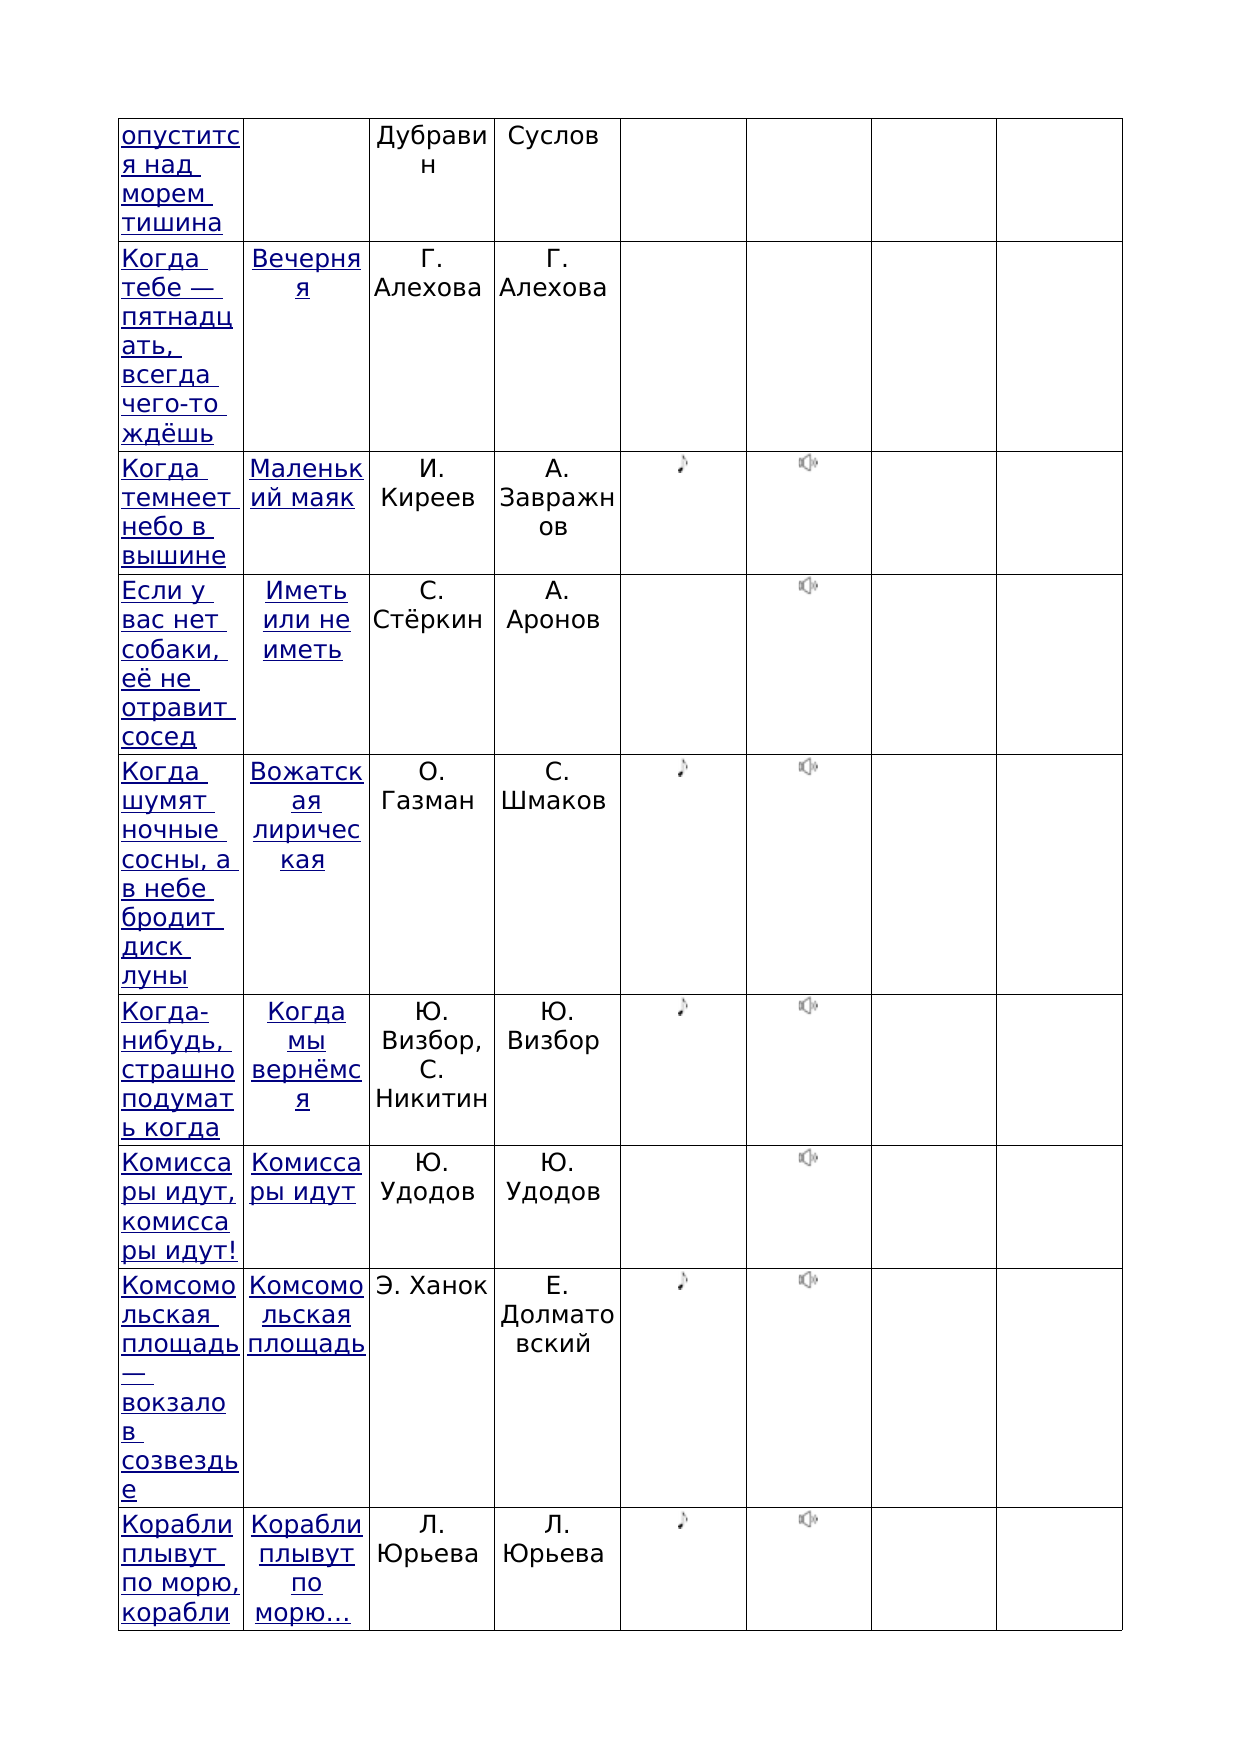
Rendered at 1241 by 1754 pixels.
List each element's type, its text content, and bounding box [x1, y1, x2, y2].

table_cell О. Газман [370, 755, 494, 994]
table_cell Когда шумят ночные сосны, а в небе бродит диск луны [119, 755, 243, 994]
table_cell [872, 995, 996, 1145]
table_cell [747, 755, 871, 994]
table_cell [872, 1146, 996, 1268]
table_cell Если у вас нет собаки, её не отравит сосед [119, 575, 243, 754]
table_cell [997, 755, 1122, 994]
table_cell Когда тебе — пятнадцать, всегда чего-то ждёшь [119, 242, 243, 451]
table_cell С. Стёркин [370, 575, 494, 754]
table_cell [621, 452, 746, 573]
table_cell И. Киреев [370, 452, 494, 573]
table_cell [747, 575, 871, 754]
table_cell [747, 119, 871, 241]
table_cell опустится над морем тишина [119, 119, 243, 241]
table_cell Е. Долматовский [495, 1269, 620, 1507]
table_cell Л. Юрьева [370, 1508, 494, 1630]
table_cell [621, 1269, 746, 1507]
picture [798, 757, 818, 777]
picture [798, 996, 818, 1016]
table_cell Комиссары идут, комиссары идут! [119, 1146, 243, 1268]
table_cell Комсомольская площадь — вокзалов созвездье [119, 1269, 243, 1507]
table_cell Вечерняя [244, 242, 369, 451]
table_cell Ю. Удодов [370, 1146, 494, 1268]
table_cell [872, 119, 996, 241]
table_cell [997, 452, 1122, 573]
table_cell [872, 1508, 996, 1630]
picture [798, 1510, 818, 1529]
table_cell [872, 575, 996, 754]
table_cell Л. Юрьева [495, 1508, 620, 1630]
table_cell Ю. Визбор, С. Никитин [370, 995, 494, 1145]
table_cell Г. Алехова [370, 242, 494, 451]
picture [678, 453, 688, 473]
picture [798, 576, 818, 596]
table_cell [621, 119, 746, 241]
picture [678, 1510, 688, 1529]
table_cell Когда-нибудь, страшно подумать когда [119, 995, 243, 1145]
table_cell [872, 1269, 996, 1507]
table_cell [747, 1146, 871, 1268]
table_cell [997, 1269, 1122, 1507]
table_cell А. Аронов [495, 575, 620, 754]
picture [798, 1148, 818, 1168]
table_cell Ю. Визбор [495, 995, 620, 1145]
table_cell Иметь или не иметь [244, 575, 369, 754]
picture [678, 757, 688, 777]
table_cell [997, 995, 1122, 1145]
table_cell [621, 242, 746, 451]
table_cell [621, 575, 746, 754]
table_cell С. Шмаков [495, 755, 620, 994]
table_cell Вожатская лирическая [244, 755, 369, 994]
table_cell [747, 1508, 871, 1630]
table_cell Комиссары идут [244, 1146, 369, 1268]
table_cell [997, 119, 1122, 241]
table_cell [872, 755, 996, 994]
table_cell [621, 995, 746, 1145]
picture [798, 453, 818, 473]
table_cell [872, 242, 996, 451]
table_cell Комсомольская площадь [244, 1269, 369, 1507]
table_cell [747, 452, 871, 573]
table_cell [621, 1146, 746, 1268]
picture [678, 1271, 688, 1290]
table_cell А. Завражнов [495, 452, 620, 573]
picture [678, 996, 688, 1016]
table_cell [621, 1508, 746, 1630]
table_cell [997, 242, 1122, 451]
table_cell Корабли плывут по морю… [244, 1508, 369, 1630]
table_cell [872, 452, 996, 573]
table_cell Э. Ханок [370, 1269, 494, 1507]
table_cell Ю. Удодов [495, 1146, 620, 1268]
table_cell [244, 119, 369, 241]
table_cell Г. Алехова [495, 242, 620, 451]
table_cell Когда темнеет небо в вышине [119, 452, 243, 573]
picture [798, 1271, 818, 1290]
table_cell Маленький маяк [244, 452, 369, 573]
table_cell Дубравин [370, 119, 494, 241]
table_cell [997, 575, 1122, 754]
table_cell [621, 755, 746, 994]
table_cell [747, 242, 871, 451]
table_cell [997, 1508, 1122, 1630]
table_cell Когда мы вернёмся [244, 995, 369, 1145]
table_cell [747, 995, 871, 1145]
table_cell [997, 1146, 1122, 1268]
table_cell Корабли плывут по морю, корабли [119, 1508, 243, 1630]
table_cell [747, 1269, 871, 1507]
table_cell Суслов [495, 119, 620, 241]
